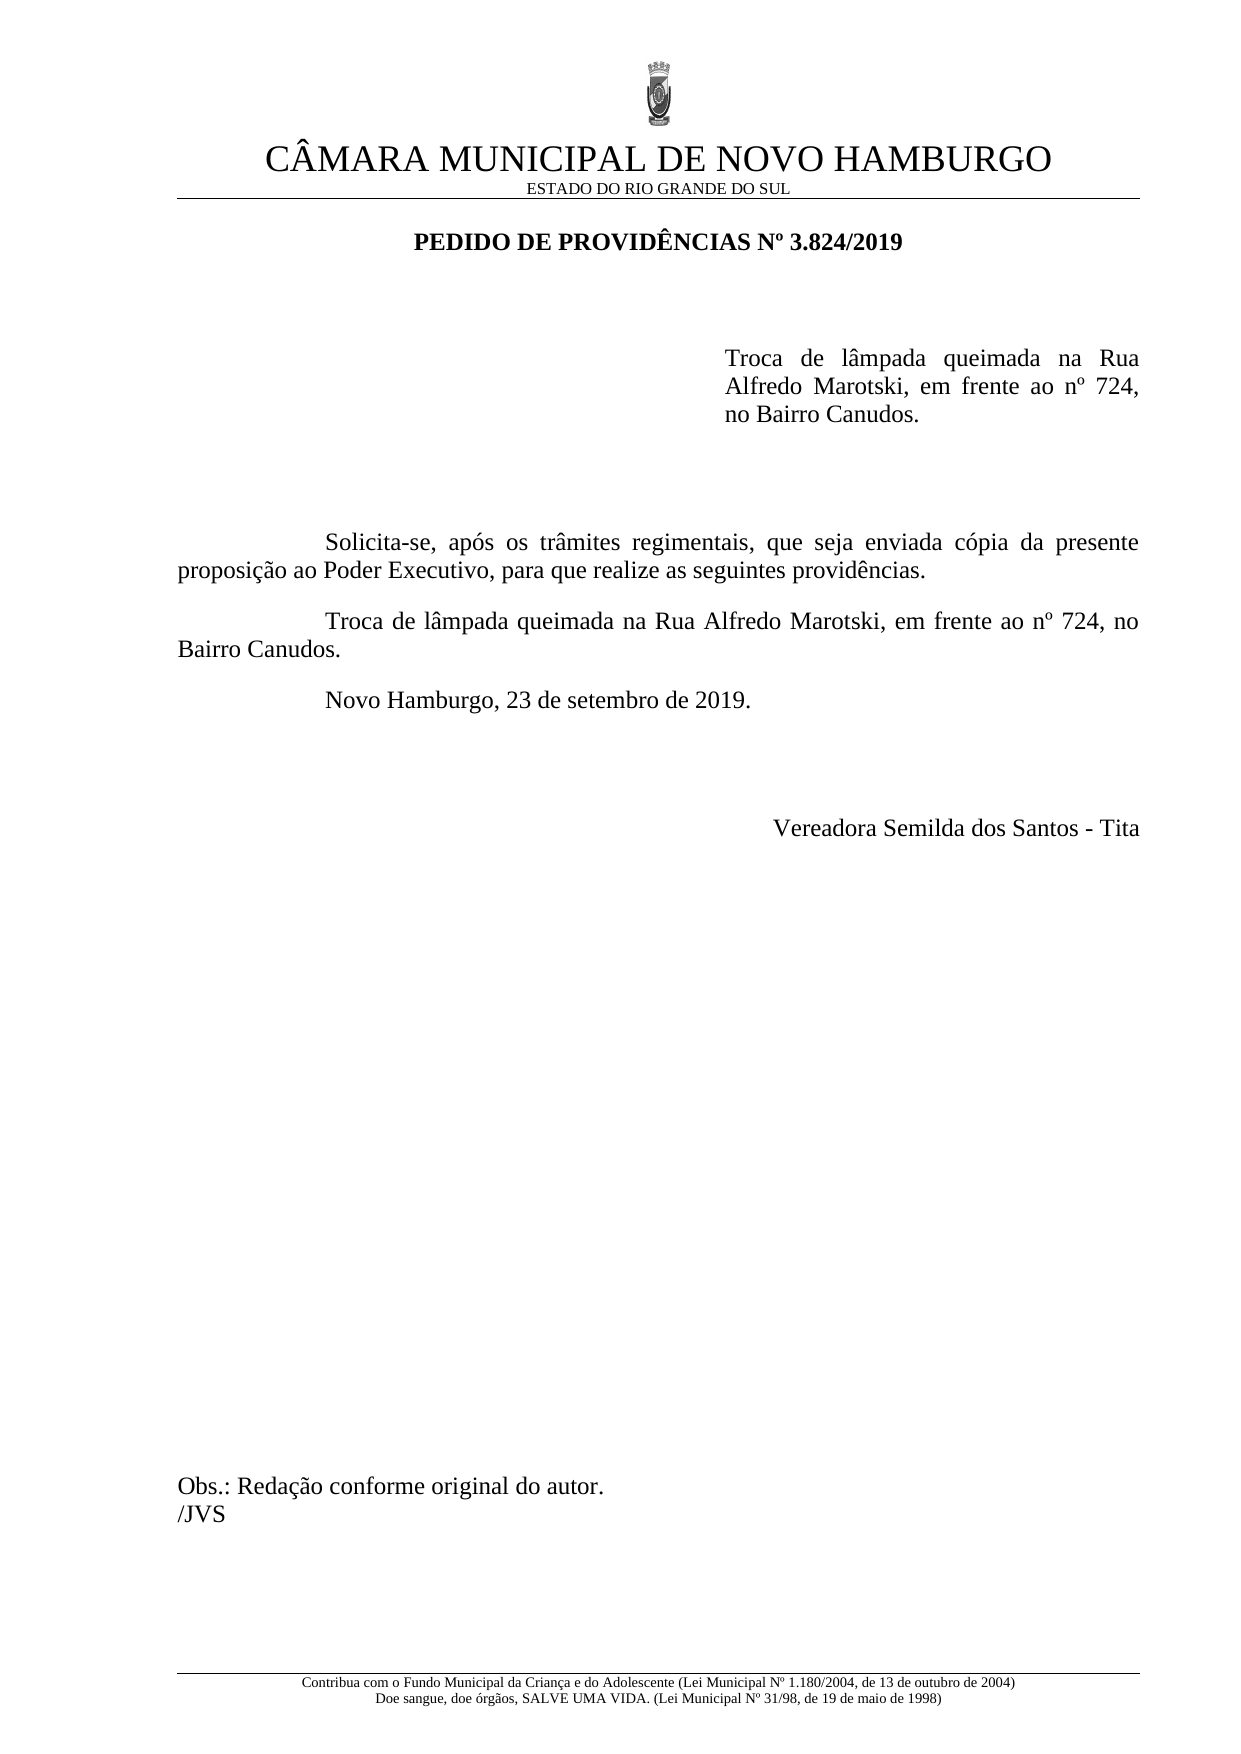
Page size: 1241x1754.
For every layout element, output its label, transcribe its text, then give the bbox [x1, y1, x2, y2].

text Vereadora Semilda dos Santos - Tita [649, 814, 1140, 842]
list Troca de lâmpada queimada na Rua Alfredo Marotski, em frente ao nº 724, no Bairro Canudos. [687, 344, 1140, 428]
text Troca de lâmpada queimada na Rua Alfredo Marotski, em frente ao nº 724, no Bairro Canudos. [177, 607, 1140, 662]
text /JVS [177, 1500, 1140, 1527]
text PEDIDO DE PROVIDÊNCIAS Nº 3.824/2019 [177, 228, 1140, 256]
text Obs.: Redação conforme original do autor. [177, 1472, 1140, 1500]
text Novo Hamburgo, 23 de setembro de 2019. [177, 686, 1140, 714]
text Solicita-se, após os trâmites regimentais, que seja enviada cópia da presente proposição ao Poder Executivo, para que realize as seguintes providências. [177, 528, 1140, 583]
